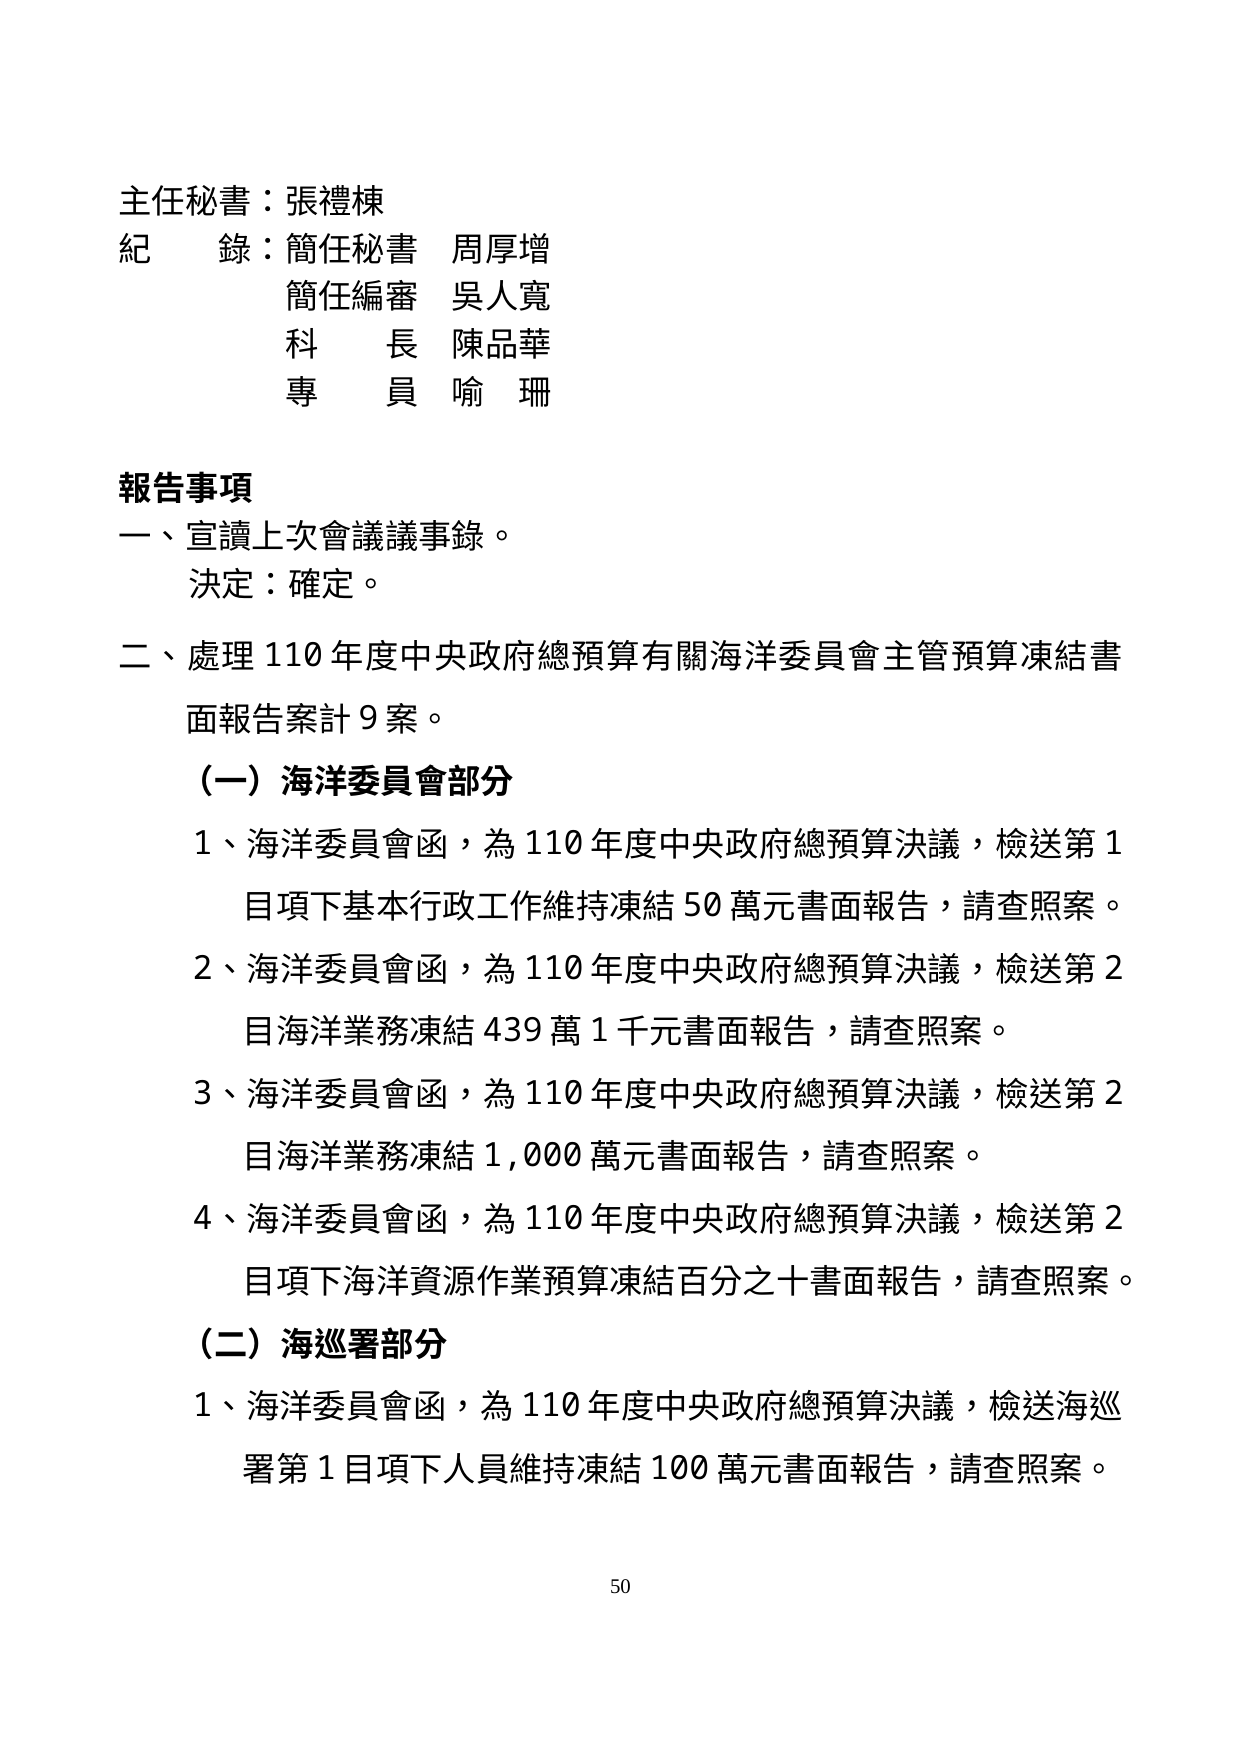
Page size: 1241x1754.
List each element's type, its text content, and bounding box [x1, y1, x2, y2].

text 二、處理110年度中央政府總預算有關海洋委員會主管預算凍結書面報告案計9案。 [118, 612, 1123, 737]
text 1、海洋委員會函，為110年度中央政府總預算決議，檢送第1目項下基本行政工作維持凍結50萬元書面報告，請查照案。 [192, 800, 1123, 925]
text （一）海洋委員會部分 [181, 737, 1122, 800]
text 專 員 喻 珊 [118, 366, 1234, 414]
text 紀 錄：簡任秘書 周厚增 [118, 223, 1234, 271]
text 一、宣讀上次會議議事錄。 [118, 510, 1109, 558]
text 主任秘書：張禮棟 [118, 175, 1234, 223]
text 科 長 陳品華 [118, 318, 1234, 366]
text 2、海洋委員會函，為110年度中央政府總預算決議，檢送第2目海洋業務凍結439萬1千元書面報告，請查照案。 [192, 925, 1123, 1050]
text 1、海洋委員會函，為110年度中央政府總預算決議，檢送海巡署第1目項下人員維持凍結100萬元書面報告，請查照案。 [192, 1362, 1123, 1487]
text 3、海洋委員會函，為110年度中央政府總預算決議，檢送第2目海洋業務凍結1,000萬元書面報告，請查照案。 [192, 1050, 1123, 1175]
text 決定：確定。 [117, 558, 1110, 606]
text 簡任編審 吳人寬 [118, 271, 1234, 318]
text 報告事項 [118, 462, 1127, 510]
text （二）海巡署部分 [181, 1300, 1122, 1362]
text 4、海洋委員會函，為110年度中央政府總預算決議，檢送第2目項下海洋資源作業預算凍結百分之十書面報告，請查照案。 [192, 1175, 1123, 1300]
